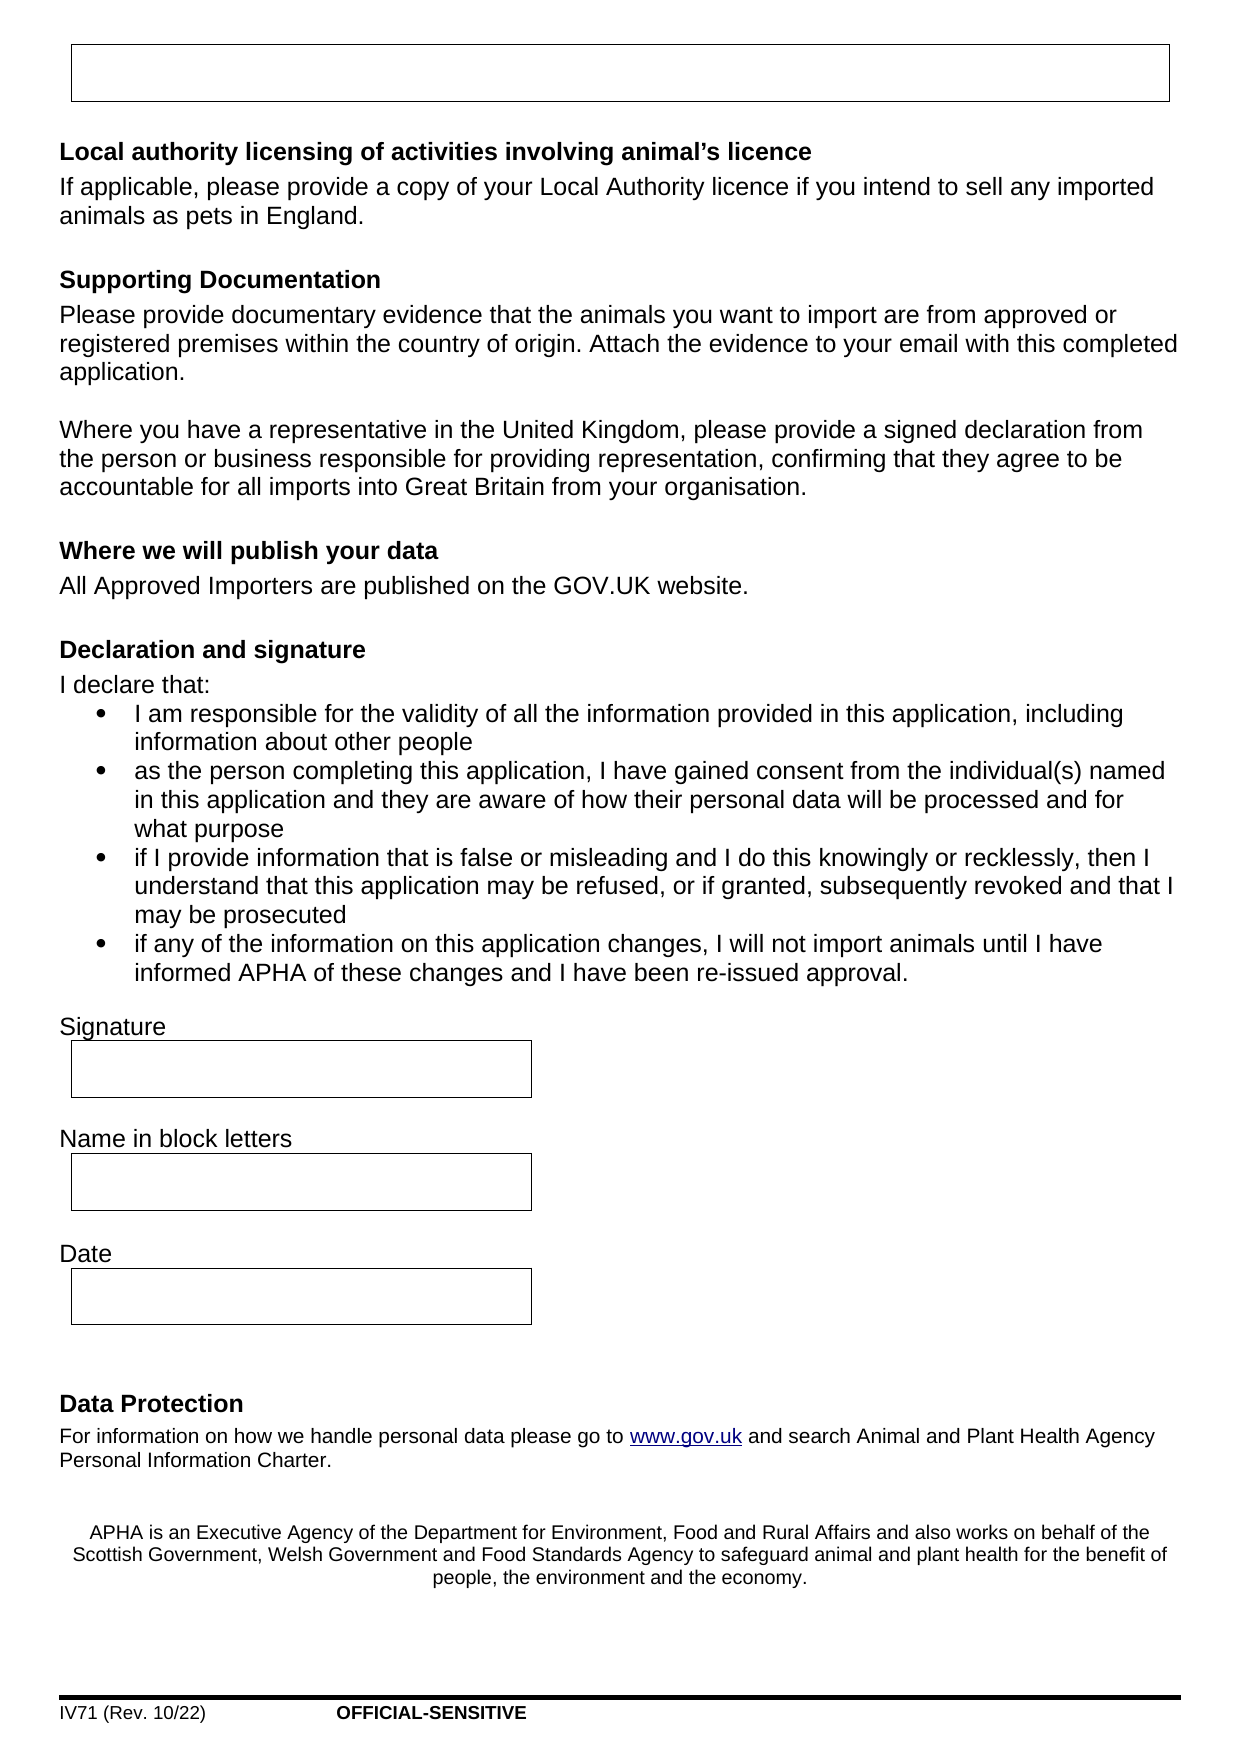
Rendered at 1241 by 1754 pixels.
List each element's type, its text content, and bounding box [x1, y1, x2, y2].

text For information on how we handle personal data please go to www.gov.uk and search Animal and Plant Health Agency Personal Information Charter. [59, 1424, 1181, 1472]
subtitle Local authority licensing of activities involving animal’s licence [59, 137, 1181, 166]
text Name in block letters [59, 1124, 1181, 1153]
list if any of the information on this application changes, I will not import animals until I have informed APHA of these changes and I have been re-issued approval. [97, 929, 1181, 986]
text Please provide documentary evidence that the animals you want to import are from approved or registered premises within the country of origin. Attach the evidence to your email with this completed application. [59, 300, 1181, 386]
text Where you have a representative in the United Kingdom, please provide a signed declaration from the person or business responsible for providing representation, confirming that they agree to be accountable for all imports into Great Britain from your organisation. [59, 415, 1181, 501]
text All Approved Importers are published on the GOV.UK website. [59, 571, 1181, 600]
list I am responsible for the validity of all the information provided in this application, including information about other people [97, 698, 1181, 756]
subtitle Where we will publish your data [59, 536, 1181, 565]
text APHA is an Executive Agency of the Department for Environment, Food and Rural Affairs and also works on behalf of the Scottish Government, Welsh Government and Food Standards Agency to safeguard animal and plant health for the benefit of people, the environment and the economy. [59, 1521, 1181, 1589]
text If applicable, please provide a copy of your Local Authority licence if you intend to sell any imported animals as pets in England. [59, 172, 1181, 230]
text Date [59, 1239, 1181, 1268]
subtitle Supporting Documentation [59, 265, 1181, 293]
list as the person completing this application, I have gained consent from the individual(s) named in this application and they are aware of how their personal data will be processed and for what purpose [97, 756, 1181, 842]
text Signature [59, 1012, 1181, 1040]
subtitle Declaration and signature [59, 635, 1181, 663]
subtitle Data Protection [59, 1389, 1181, 1417]
text I declare that: [59, 670, 1181, 698]
list if I provide information that is false or misleading and I do this knowingly or recklessly, then I understand that this application may be refused, or if granted, subsequently revoked and that I may be prosecuted [97, 842, 1181, 929]
